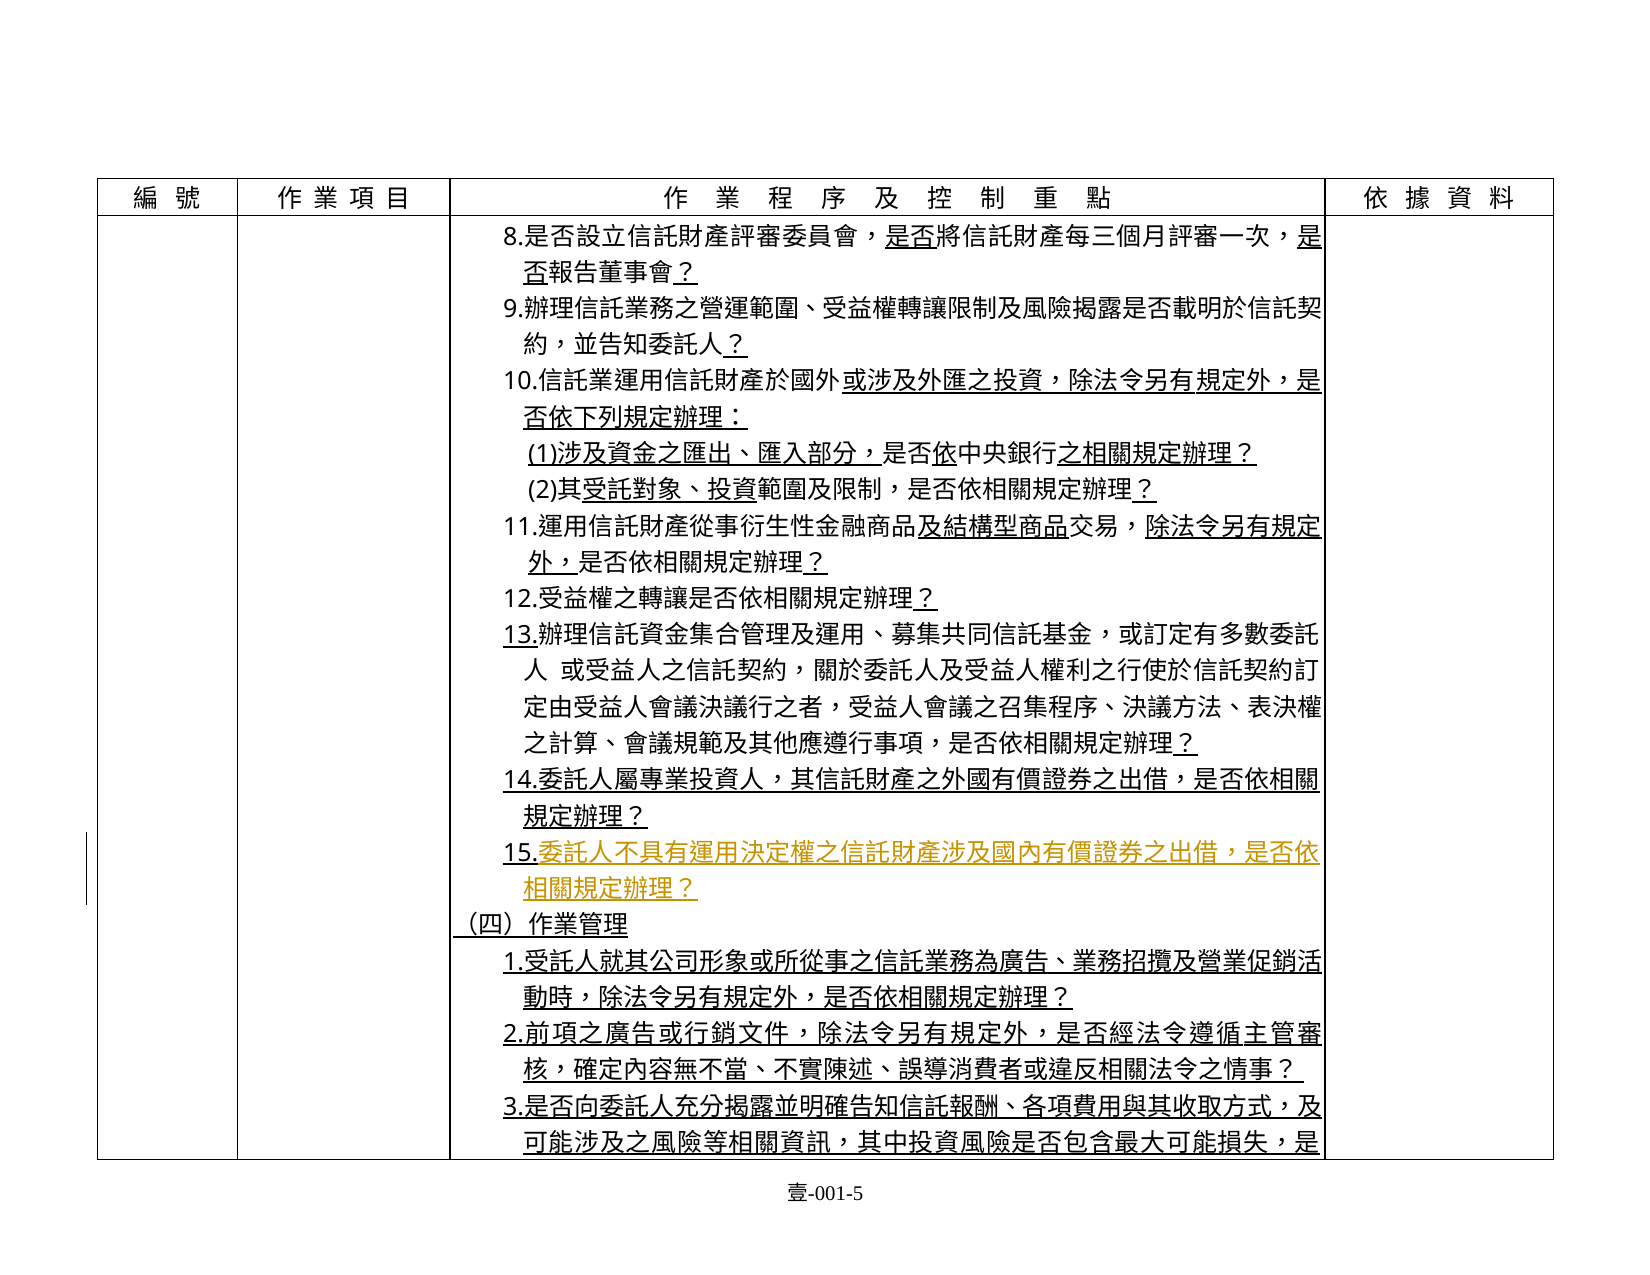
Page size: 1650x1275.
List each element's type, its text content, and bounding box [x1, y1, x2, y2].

table_cell 通則 [238, 216, 449, 1158]
table_cell [98, 216, 237, 1158]
table_header [175, 94, 208, 111]
table_header 作 業 程 序 及 控 制 重 點 [451, 179, 1324, 215]
table_cell 控制重點： （一）信託業之設置 1.所經營之信託業務均是否經主管機關許可或核可，並依主管機關之規定完成登錄後辦理？其業務涉及外匯之經營者，是否經中央銀行同意？暫時停止或終止其兼營之信託業務者，是否申請主管機關許可？ 2.業務之經營涉及信託業得全權決定運用標的，且將信託財產運用於證券交易法第六條規定之有價證券或期貨交易法第三條規定之期貨時，其符合一定條件者，是否向主管機關申請兼營證券投資顧問業務？ 3.增設分支機構時，是否向主管機關申請許可，是否於分支機構之營業執照上載明？遷移或裁撤時，是否申請主管機關核准，是否於分支機構之營業執照上載明？ （二）信託契約之訂定 1.是否與委託人訂定書面之信託契約及其他法令應簽署之契約或文件？ 2.信託契約是否記載下列各款事項： (1)委託人、受託人及受益人之姓名、名稱及住所。 (2)信託目的。 (3)信託財產之種類、名稱、數量及價額。 (4)信託存續期間。 (5)信託財產管理及運用方法。 (6)信託收益計算、分配之時期及方法。 (7)信託關係消滅時，信託財產之歸屬及交付方式。 (8)受託人之責任。 (9)受託人之報酬標準、種類、計算方法、支付時期及方法。 (10)各項費用之負擔及其支付方法。 (11)信託契約之變更、解除及終止之事由。 (12)簽訂契約之日期。 (13)其他法律或主管機關規定之事項。 3.所經營信託業務是否遵守與委託人間所簽訂之信託契約及運用信託財產所從事之各相關交易之約定條款？ 4.所接受委託人委託從事信託業務，應與委託人訂立信託契約及其他依法令應簽署之契約或文件，是否交付契約正本或註明與正本完全相符之影本予委託人，未於簽約當時交付者，是否於簽約後以郵寄或其他約定之方式交付委託人？訂約前是否盡「信託業應負之義務及相關行為規範」規定之告知義務，是否提供委託人合理審閱期？是否注意以下事項： (1)應盡合理注意使委託人於簽訂信託契約前有充分機會考慮條款。 (2)應就委託人所提出之疑義詳細說明。 (3)提供予委託人有關信託業務之文件應清楚、明確，不得有虛偽或誤導委託人之情事。 （三）信託財產之管理與運用 1.信託財產管理方法之變更，是否經委託人、受託人及受益人之同意或聲請法院變更之？ 2.是否將信託財產與其自有財產及其他信託財產分別管理？信託財產為金錢者，是否分別記帳？ 3.應登記之財產為信託時，是否依相關規定為信託登記？ 4.利害關係人交易： (1)信託業是否未以信託財產為下列行為： A.購買本身或其利害關係人發行或承銷之有價證券或票券。 B.購買本身或其利害關係人之財產。 C.讓售與本身或其利害關係人。 D.其他經主管機關規定之利害關係交易行為。 但政府發行之債券不受上述限制。 (2)信託業為下列行為時，是否依信託契約之約定或事先告知受益人並取得其書面同意： A.以信託財產購買其銀行業務部門經紀之有價證券或票券。 B.以信託財產存放於其銀行業務部門或其利害關係人處作為存款或與 其銀行業務部門為外匯相關之交易。 C.以信託財產與本身或其利害關係人為信託業法第二十五條第一項以 外之其他交易。 信託業對信託財產不具運用決定權者，不受上述(1)、(2)限制。信託業對信託財產不具運用決定權者，其就該信託財產與信託業本身或利害關係人從事信託業法第25條、第27條交易之情形，是否依相關規定辦理？ 5.是否未以信託財產辦理銀行法第五條之二所定授信業務項目；以信託財產為借入款項，是否依相關規定辦理？ 6.辦理委託人不指定營運範圍或方法之金錢信託，其營運範圍是否以下列為限： (1)現金及銀行存款。 (2)投資公債、公司債、金融債券。 (3)投資短期票券。 (4)其他經主管機關核准之業務。 7.就信託財產之保管是否依下列規定辦理： (1)是否設置專責人員辦理信託財產之保管？ (2)是否將信託財產與其自有財產及將不同之信託財產分別設帳，分別保 管，是否未將信託財產挪為己用或挪用於其他委託人之交易之需，是否依法定期編製營業報告書、財務報告及辦理各項所需之申報、公告事宜？ 8.是否設立信託財產評審委員會，是否將信託財產每三個月評審一次，是否報告董事會？ 9.辦理信託業務之營運範圍、受益權轉讓限制及風險揭露是否載明於信託契約，並告知委託人？ 10.信託業運用信託財產於國外或涉及外匯之投資，除法令另有規定外，是否依下列規定辦理： (1)涉及資金之匯出、匯入部分，是否依中央銀行之相關規定辦理？ (2)其受託對象、投資範圍及限制，是否依相關規定辦理？ 11.運用信託財產從事衍生性金融商品及結構型商品交易，除法令另有規定外，是否依相關規定辦理？ 12.受益權之轉讓是否依相關規定辦理？ 13.辦理信託資金集合管理及運用、募集共同信託基金，或訂定有多數委託人 或受益人之信託契約，關於委託人及受益人權利之行使於信託契約訂定由受益人會議決議行之者，受益人會議之召集程序、決議方法、表決權之計算、會議規範及其他應遵行事項，是否依相關規定辦理？ 14.委託人屬專業投資人，其信託財產之外國有價證券之出借，是否依相關規定辦理？ 15.委託人不具有運用決定權之信託財產涉及國內有價證券之出借，是否依相關規定辦理？ （四）作業管理 1.受託人就其公司形象或所從事之信託業務為廣告、業務招攬及營業促銷活動時，除法令另有規定外，是否依相關規定辦理？ 2.前項之廣告或行銷文件，除法令另有規定外，是否經法令遵循主管審核，確定內容無不當、不實陳述、誤導消費者或違反相關法令之情事？ 3.是否向委託人充分揭露並明確告知信託報酬、各項費用與其收取方式，及可能涉及之風險等相關資訊，其中投資風險是否包含最大可能損失，是否依相關規定辦理？ 4.辦理對信託財產具有運用決定權之金錢信託業務，是否依下列規定辦理： (1)以財務規劃或資產負債配置為目的，是否依相關規定辦理？ (2)自交易相對人取得服務費或手續費折讓，是否將該服務費或手續費折讓作為委託人買賣成本之減少？ 5.薪酬制度是否衡平考量委託人可能產生之各項風險、所收取之費用及其他因素，是否未以受託之金額多寡為主要考量因素，是否依相關規定辦理？ 6.委任第三人代為處理信託事務是否依相關規定辦理？ 7.與委託人間以電子方式辦理信託業務是否依相關規定辦理？ 8.以信託財產與他人交易時，除於集中交易市場交易外，是否明確告知交易相對人，信託業係以受託人身分與其辦理信託財產之交易？ 9是否設立商品審查小組，依相關規定對得受託投資之金融商品進行上架前審查？ (五）人員資格 1.辦理信託業務相關人員（包括督導人員、管理人員及業務人員）資格是否經公會審定符合規定？ 2.對信託財產具有運用決定權者是否無兼任其他業務之經營？ 3.董事、監察人中具備經營與管理信託業之專門學識或經驗者之比例是否符合規定？ 4.辦理信託業務如涉及其他金融特許事業之規範者，其人員資格條件是否另依其相關規定辦理？ （ (六）定期報告 1.就各信託，是否分別造具帳簿，載明各信託事務處理之狀況？除應於接受信託時作成信託財產目錄外，是否每年至少定期一次作成信託財產目錄，並編製收支計算表，是否送交委託人及受益人？ 2.是否依照信託契約之約定，分別向委託人、受益人作定期會計報告，如約定設有信託監察人者，是否亦向信託監察人報告？ 3.信託關係消滅時，受託人是否就信託事務之處理作成結算書及報告書，是否取得受益人、信託監察人或其他歸屬權利人之承認？ 4.除法令另有規定外，是否依相關規定交付委託人及受益人交易報告書及對帳單？ （七）申報及公告事宜 1.處理信託事務，是否以善良管理人之注意為之，並負忠實義務？ 政黨或其他政治團體交付信託之財產及其信託利益之取得與分配是否定期公告？ 2.除「證券投資信託事業證券投資顧問事業證券商兼營信託業務管理辦法」另有規定外，是否於每半年營業年度終了後二個月內編製營業報告書及財務報告，向主管機關申報，是否將資產負債表於其所在地之日報或依下列方式辦理公告： (1)備置於每一營業處所之顯著位置以供查閱。 (2)於信託業商業同業公會網站辦理公告。 3.除「證券投資信託事業證券投資顧問事業證券商兼營信託業務管理辦法」另有規定外，是否於每年營業年度終了後四個月內編製營業報告書及財務報告，向主管機關申報，是否將資產負債表於其所在地之日報或依下列方式辦理公告： (1)備置於每一營業處所之顯著位置以供查閱。 (2)於信託業商業同業公會網站辦理公告。 4.有下列情事之一者，是否於事實發生之翌日起二個營業日內，向主管機關申報，是否於本公司所在地之日報或依主管機關指定之方式公告： (1)存款不足之退票、拒絕往來或其他喪失債信情事者。 (2)因訴訟、非訟、行政處分或行政爭訟事件，對公司財務或業務有重大影響者。 (3)有公司法第一百八十五條第一項規定各款情事之一者。 (4)董事長 (理事主席) 、總經理 (局長) 或三分之一以上董 (理) 事發生變動者。 (5)簽訂重要契約或改變業務計畫之重要內容。 (6)信託財產對信託事務處理之費用，有支付不能之情事者。 (7)其他足以影響信託業營運或股東或受益人權益之重大情事者。 （八）信託業財務之監督 1.賠償準備金之提存 為擔保其因違反受託人義務而對委託人或受益人所負之損害賠償、利益返還或其他責任，是否提存賠償準備金？ 賠償準備金之額度，是否提存至少新台幣五千萬元，是否於取得營業執照後一個月內以現金或政府債券繳存中央銀行？ 賠償準備金是否依相關規定定期按信託財產之比率辦理調整？ 2.營運資金之指撥 銀行兼營信託業務應指撥營運資金，其數額是否不低於新台幣五千萬元，該營運資金並得充當賠償準備金？ 3.自有資產之運用 自有財產之運用範圍，除兼營信託業務之銀行、證券投資信託事業、證券投資顧問事業、證券商外，是否以下列各款為限： (1)銀行存款。 (2)購買自用不動產、設備及充作營業支出，且自用不動產之購買總額，不得超過該信託業淨值。 (3)投資公債、短期票券、公司債、金融債券、上市及上櫃股票、受益憑證，且公司債、上市及上櫃股票、受益憑證之投資總額不得超過該信託業淨值百分之三十；其投資每一公司之公司債及股票總額、或每一基金受益憑證總額，不得超過該信託業淨值百分之五及該公司債與股票發行公司實收資本額百分之五，或該受益憑證發行總額百分之五。 (4)其他經主管機關核准之事項。 （九）紛爭處理程序 是否依相關規定訂定及實行紛爭處理程序？ [451, 216, 1324, 1158]
table_cell [1326, 216, 1553, 1158]
table_header 作 業 項 目 [238, 179, 449, 215]
table_header 依 據 資 料 [1326, 179, 1553, 215]
table_header 編 號 [98, 179, 237, 215]
